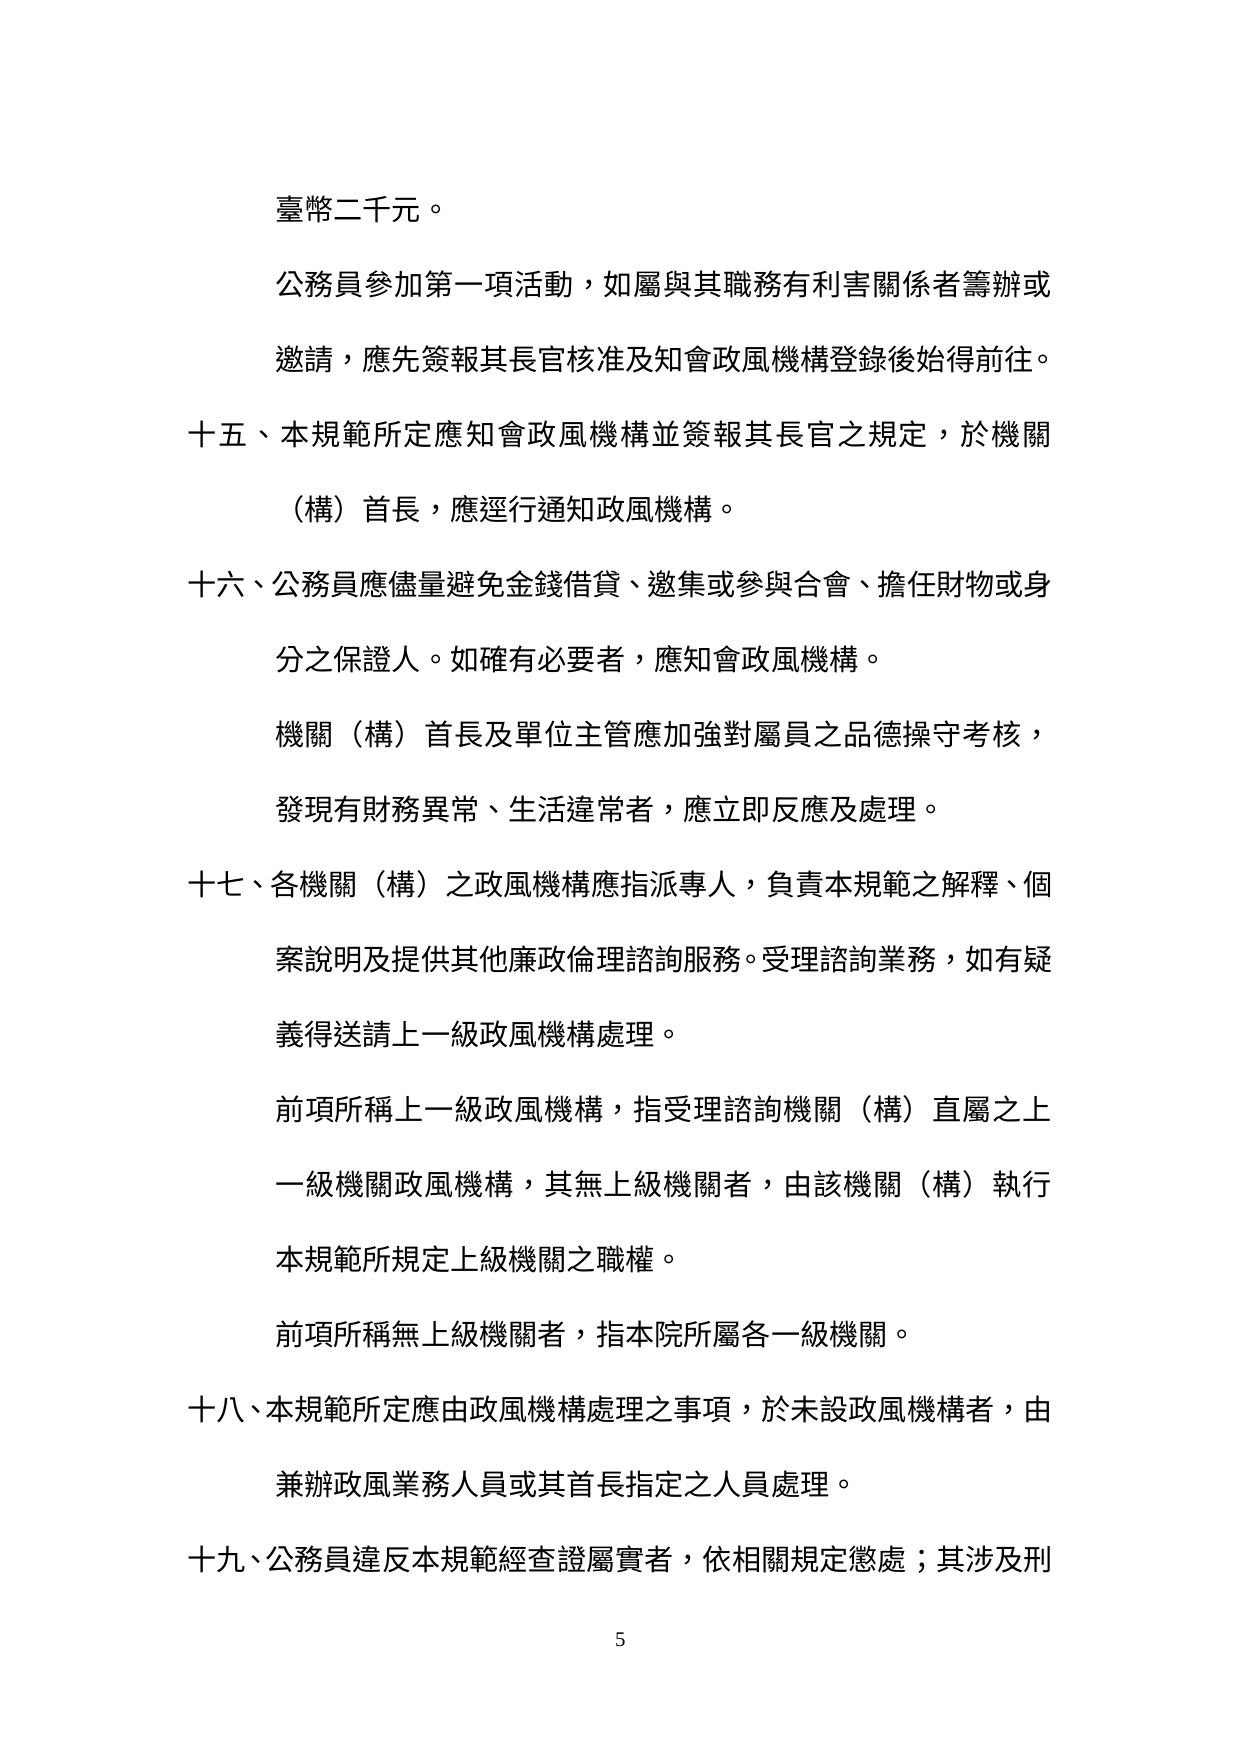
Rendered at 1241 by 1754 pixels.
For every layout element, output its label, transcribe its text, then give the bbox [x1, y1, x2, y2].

text 十八、本規範所定應由政風機構處理之事項，於未設政風機構者，由兼辦政風業務人員或其首長指定之人員處理。 [187, 1364, 1053, 1514]
text 機關（構）首長及單位主管應加強對屬員之品德操守考核，發現有財務異常、生活違常者，應立即反應及處理。 [275, 689, 1053, 839]
text 前項所稱無上級機關者，指本院所屬各一級機關。 [275, 1289, 1053, 1364]
text 前項所稱上一級政風機構，指受理諮詢機關（構）直屬之上一級機關政風機構，其無上級機關者，由該機關（構）執行本規範所規定上級機關之職權。 [275, 1064, 1053, 1289]
text 十六、公務員應儘量避免金錢借貸、邀集或參與合會、擔任財物或身分之保證人。如確有必要者，應知會政風機構。 [187, 539, 1053, 689]
text 臺幣二千元。 [275, 164, 1053, 239]
text 十九、公務員違反本規範經查證屬實者，依相關規定懲處；其涉及刑 [187, 1514, 1053, 1589]
text 十七、各機關（構）之政風機構應指派專人，負責本規範之解釋、個案說明及提供其他廉政倫理諮詢服務。受理諮詢業務，如有疑義得送請上一級政風機構處理。 [187, 839, 1053, 1064]
text 十五、本規範所定應知會政風機構並簽報其長官之規定，於機關（構）首長，應逕行通知政風機構。 [187, 389, 1053, 539]
text 公務員參加第一項活動，如屬與其職務有利害關係者籌辦或邀請，應先簽報其長官核准及知會政風機構登錄後始得前往。 [275, 239, 1053, 389]
